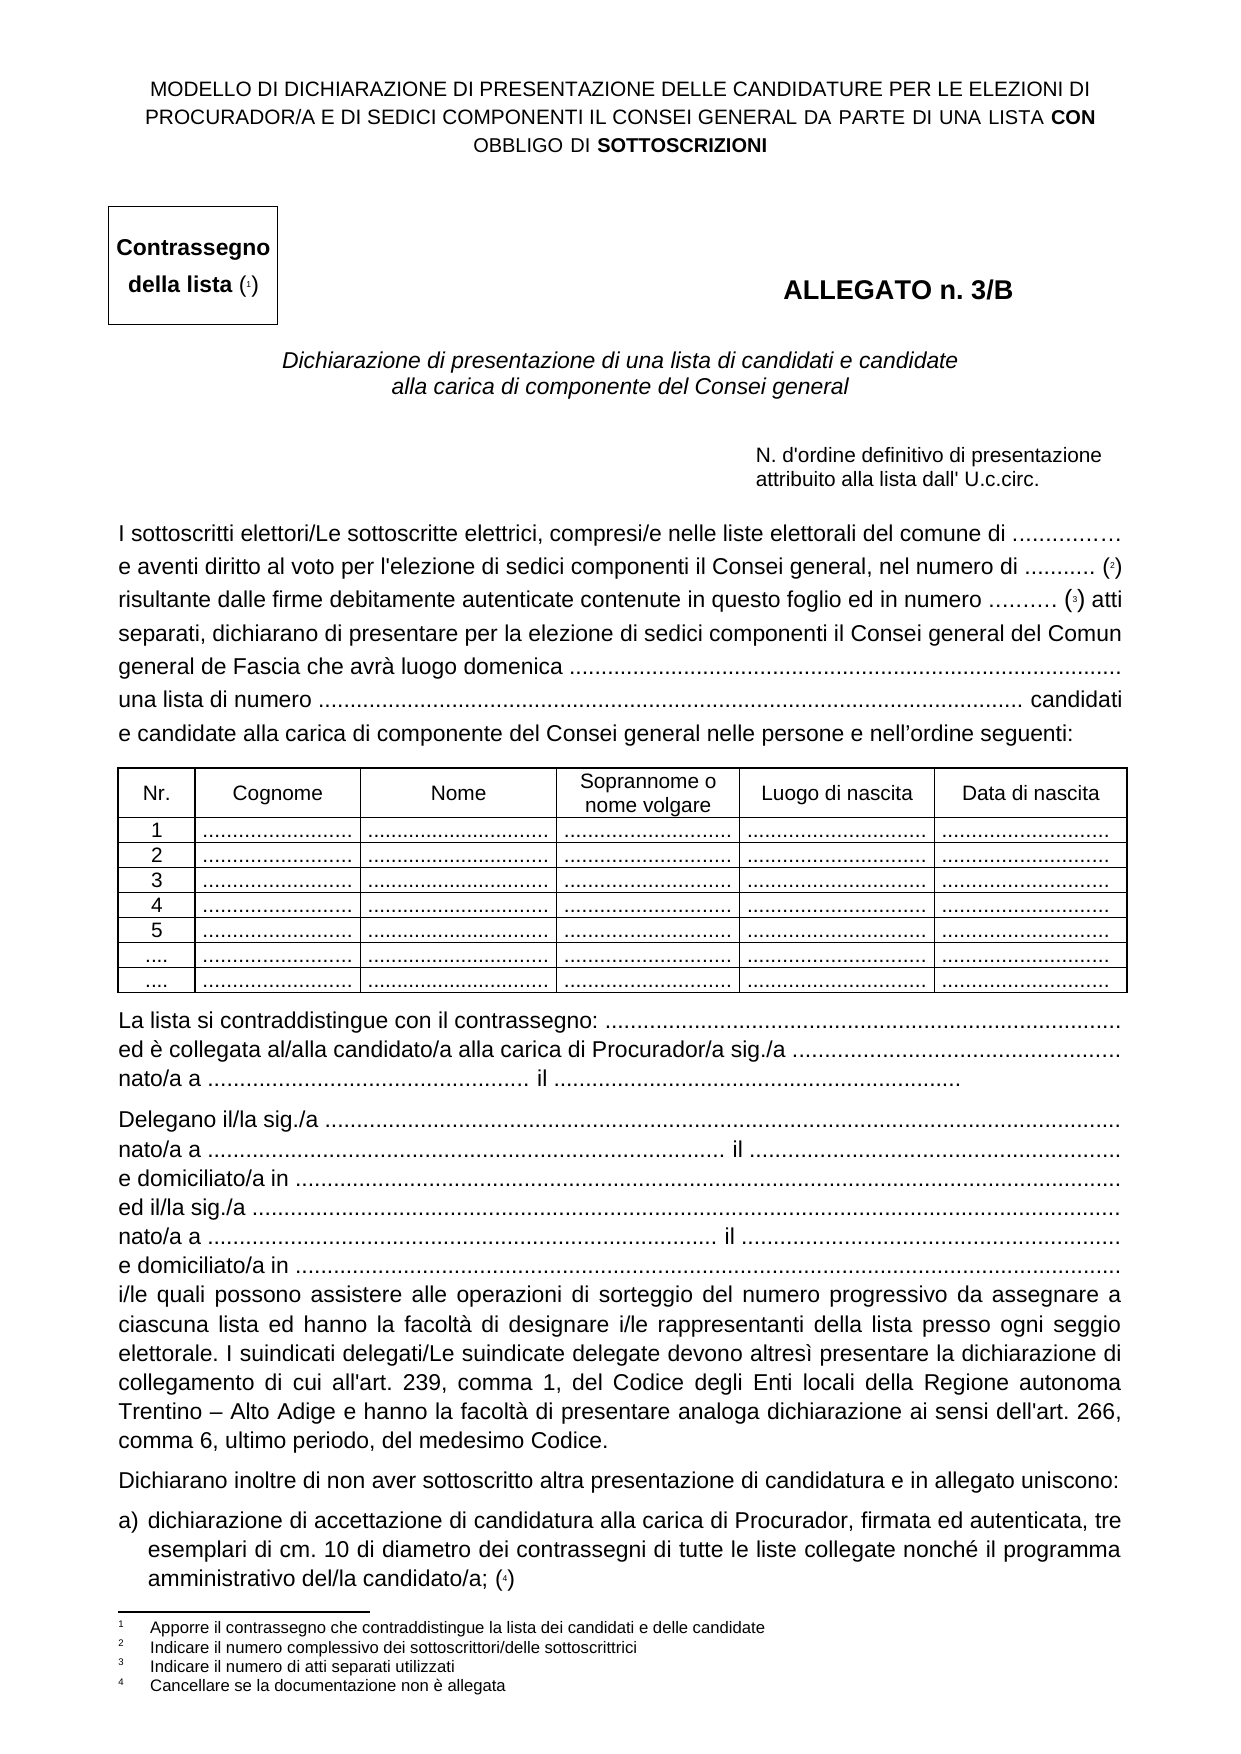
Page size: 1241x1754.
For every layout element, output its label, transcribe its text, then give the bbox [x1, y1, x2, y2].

text a) dichiarazione di accettazione di candidatura alla carica di Procurador, firmata ed autenticata, tre esemplari di cm. 10 di diametro dei contrassegni di tutte le liste collegate nonché il programma amministrativo del/la candidato/a; () [118, 1505, 1122, 1592]
table_cell [196, 868, 360, 892]
table_cell .... [119, 943, 194, 967]
table_cell [935, 893, 1126, 917]
text alla carica di componente del Consei general [118, 373, 1122, 399]
table_cell [740, 818, 934, 842]
table_cell 3 [119, 868, 194, 892]
text Cancellare se la documentazione non è allegata [118, 1676, 1122, 1695]
table_cell [196, 943, 360, 967]
text ed è collegata al/alla candidato/a alla carica di Procurador/a sig./a . [118, 1034, 1122, 1063]
table_header Nome [361, 769, 556, 817]
table_cell 5 [119, 918, 194, 942]
table_header [278, 206, 669, 324]
table_cell 2 [119, 843, 194, 867]
text nato/a a il [118, 1063, 1122, 1093]
text nato/a a il [118, 1221, 1122, 1250]
table_cell [740, 918, 934, 942]
table_cell [557, 918, 739, 942]
table_header Data di nascita [935, 769, 1126, 817]
text Dichiarano inoltre di non aver sottoscritto altra presentazione di candidatura e in allegato uniscono: [118, 1467, 1122, 1493]
table_cell [361, 918, 556, 942]
table_cell [196, 818, 360, 842]
text N. d'ordine definitivo di presentazione [756, 443, 1122, 467]
text i/le quali possono assistere alle operazioni di sorteggio del numero progressivo da assegnare a ciascuna lista ed hanno la facoltà di designare i/le rappresentanti della lista presso ogni seggio elettorale. I suindicati delegati/Le suindicate delegate devono altresì presentare la dichiarazione di collegamento di cui all'art. 239, comma 1, del Codice degli Enti locali della Regione autonoma Trentino – Alto Adige e hanno la facoltà di presentare analoga dichiarazione ai sensi dell'art. 266, comma 6, ultimo periodo, del medesimo Codice. [118, 1279, 1122, 1454]
text ed il/la sig./a [118, 1192, 1122, 1221]
text MODELLO DI DICHIARAZIONE DI PRESENTAZIONE DELLE CANDIDATURE PER LE ELEZIONI DI PROCURADOR/A E DI SEDICI COMPONENTI IL CONSEI GENERAL da parte di una lista con obbligo di sottoscrizioni [118, 77, 1122, 158]
text La lista si contraddistingue con il contrassegno: [118, 1005, 1122, 1034]
table_cell [935, 943, 1126, 967]
text e domiciliato/a in [118, 1250, 1122, 1279]
text nato/a a il [118, 1134, 1122, 1163]
text Indicare il numero complessivo dei sottoscrittori/delle sottoscrittrici [118, 1637, 1122, 1657]
table_header Luogo di nascita [740, 769, 934, 817]
table_cell [557, 893, 739, 917]
table_cell [196, 968, 360, 992]
table_cell [935, 868, 1126, 892]
table_cell [196, 893, 360, 917]
table_cell [361, 968, 556, 992]
table_cell [361, 868, 556, 892]
table_cell [740, 893, 934, 917]
text I sottoscritti elettori/Le sottoscritte elettrici, compresi/e nelle liste elettorali del comune di . … [118, 514, 1122, 548]
table_cell [557, 843, 739, 867]
text Dichiarazione di presentazione di una lista di candidati e candidate [118, 347, 1122, 373]
text attribuito alla lista dall' U.c.circ. [756, 467, 1122, 491]
table_cell [557, 968, 739, 992]
table_cell [361, 818, 556, 842]
table_cell [361, 893, 556, 917]
table_cell [740, 968, 934, 992]
table_cell [935, 818, 1126, 842]
table_cell 4 [119, 893, 194, 917]
table_cell [935, 918, 1126, 942]
table_cell [196, 918, 360, 942]
table_cell [740, 843, 934, 867]
table_header ALLEGATO n. 3/B [669, 206, 1127, 324]
table_cell 1 [119, 818, 194, 842]
table_cell [361, 843, 556, 867]
table_cell [740, 868, 934, 892]
table_cell [740, 943, 934, 967]
text Indicare il numero di atti separati utilizzati [118, 1657, 1122, 1676]
table_header Contrassegno della lista () [109, 207, 277, 324]
text e domiciliato/a in [118, 1163, 1122, 1192]
text e aventi diritto al voto per l'elezione di sedici componenti il Consei general, nel numero di () risultante dalle firme debitamente autenticate contenute in questo foglio ed in numero () atti separati, dichiarano di presentare per la elezione di sedici componenti il Consei general del Comun general de Fascia che avrà luogo domenica [118, 548, 1122, 681]
table_cell [557, 818, 739, 842]
table_cell [935, 968, 1126, 992]
text Delegano il/la sig./a [118, 1104, 1122, 1134]
table_cell [361, 943, 556, 967]
table_header Cognome [196, 769, 360, 817]
text una lista di numero candidati [118, 681, 1122, 714]
table_cell [557, 868, 739, 892]
table_cell [935, 843, 1126, 867]
table_header Nr. [119, 769, 194, 817]
table_cell [557, 943, 739, 967]
table_header Soprannome o nome volgare [557, 769, 739, 817]
text e candidate alla carica di componente del Consei general nelle persone e nell’ordine seguenti: [118, 714, 1122, 748]
table_cell .... [119, 968, 194, 992]
table_cell [196, 843, 360, 867]
